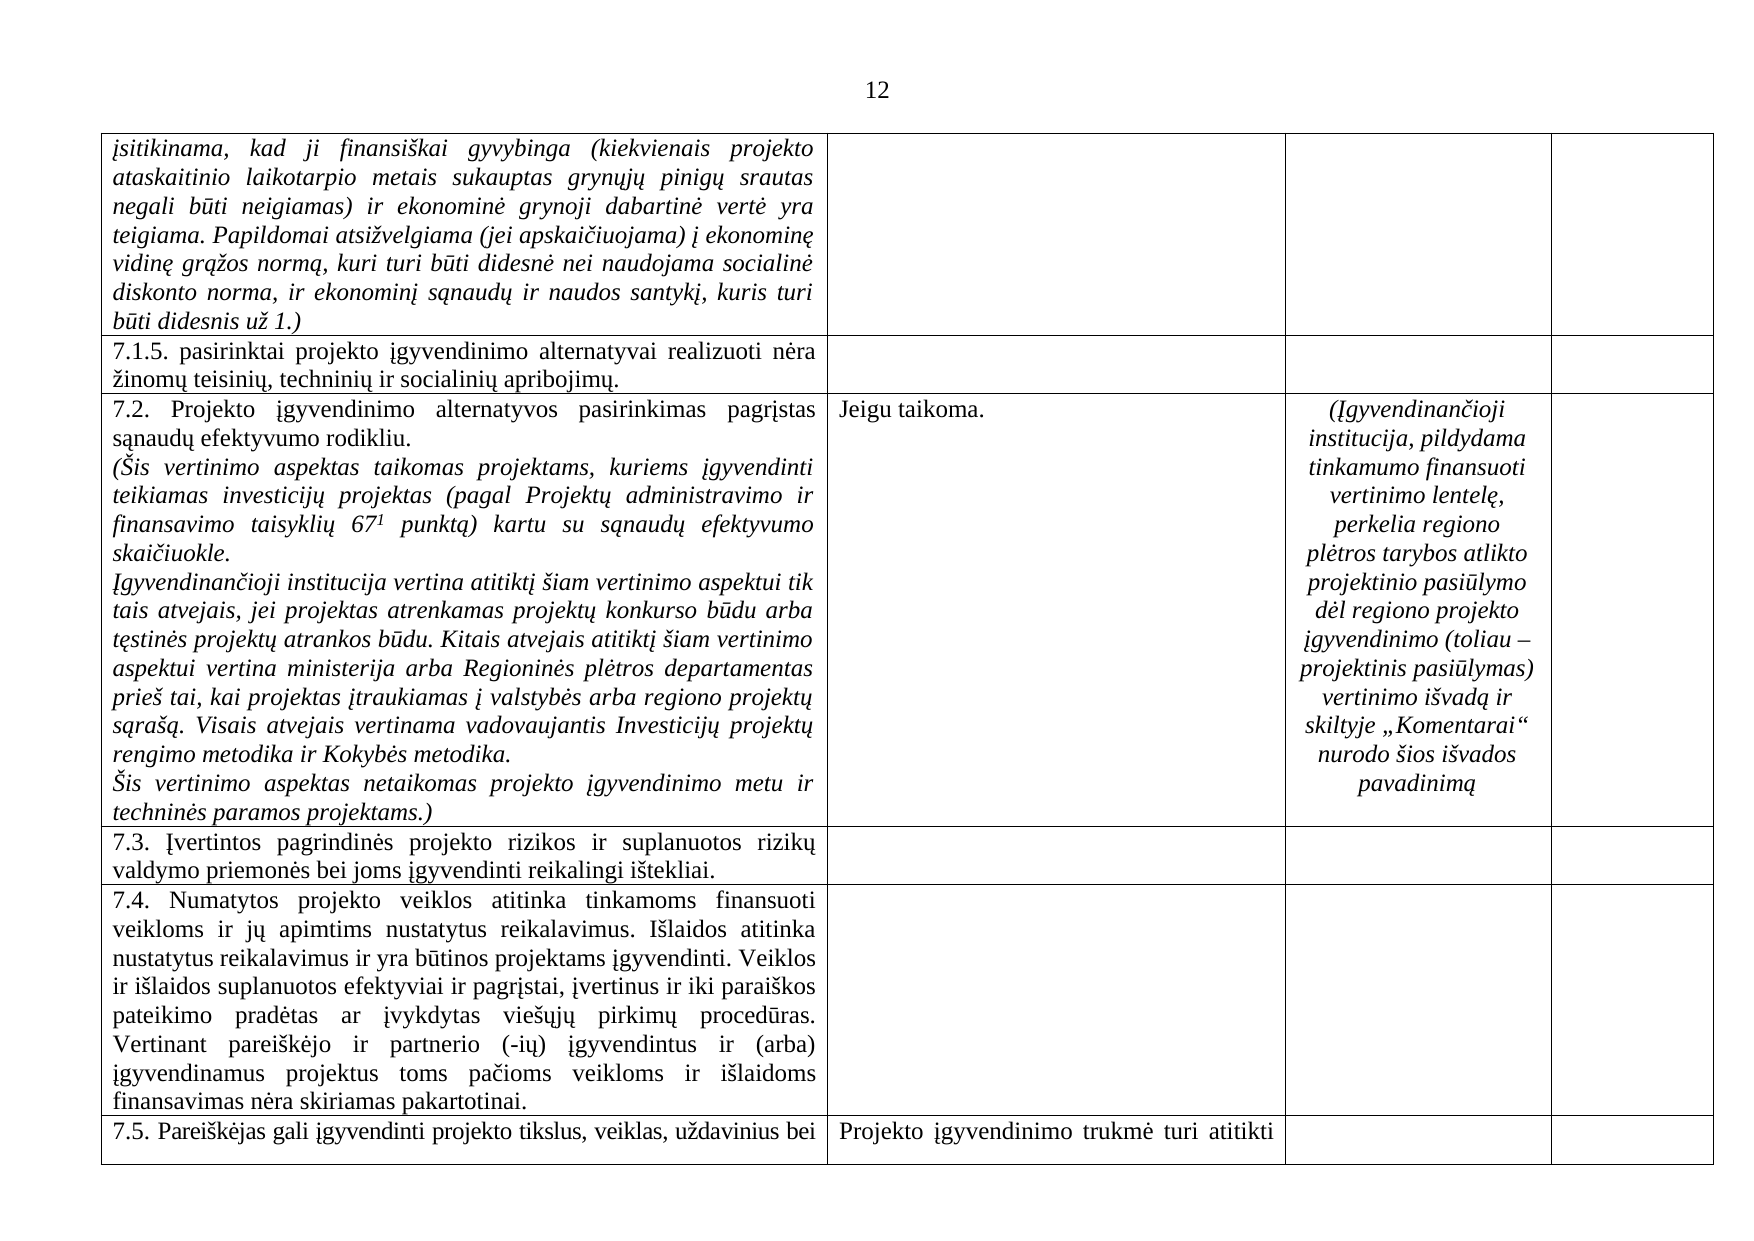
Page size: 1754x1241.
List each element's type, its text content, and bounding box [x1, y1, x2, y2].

table_cell [828, 336, 1285, 393]
table_cell [1552, 134, 1713, 335]
table_cell [828, 827, 1285, 884]
table_cell [1552, 394, 1713, 826]
table_cell [828, 134, 1285, 335]
table_cell 7.5. Pareiškėjas gali įgyvendinti projekto tikslus, veiklas, uždavinius bei [102, 1116, 827, 1164]
table_cell [1552, 885, 1713, 1115]
table_cell Jeigu taikoma. [828, 394, 1285, 826]
table_cell 7.4. Numatytos projekto veiklos atitinka tinkamoms finansuoti veikloms ir jų apimtims nustatytus reikalavimus. Išlaidos atitinka nustatytus reikalavimus ir yra būtinos projektams įgyvendinti. Veiklos ir išlaidos suplanuotos efektyviai ir pagrįstai, įvertinus ir iki paraiškos pateikimo pradėtas ar įvykdytas viešųjų pirkimų procedūras. Vertinant pareiškėjo ir partnerio (-ių) įgyvendintus ir (arba) įgyvendinamus projektus toms pačioms veikloms ir išlaidoms finansavimas nėra skiriamas pakartotinai. [102, 885, 827, 1115]
table_cell 7.2. Projekto įgyvendinimo alternatyvos pasirinkimas pagrįstas sąnaudų efektyvumo rodikliu. (Šis vertinimo aspektas taikomas projektams, kuriems įgyvendinti teikiamas investicijų projektas (pagal Projektų administravimo ir finansavimo taisyklių 671 punktą) kartu su sąnaudų efektyvumo skaičiuokle. Įgyvendinančioji institucija vertina atitiktį šiam vertinimo aspektui tik tais atvejais, jei projektas atrenkamas projektų konkurso būdu arba tęstinės projektų atrankos būdu. Kitais atvejais atitiktį šiam vertinimo aspektui vertina ministerija arba Regioninės plėtros departamentas prieš tai, kai projektas įtraukiamas į valstybės arba regiono projektų sąrašą. Visais atvejais vertinama vadovaujantis Investicijų projektų rengimo metodika ir Kokybės metodika. Šis vertinimo aspektas netaikomas projekto įgyvendinimo metu ir techninės paramos projektams.) [102, 394, 827, 826]
table_cell [1552, 827, 1713, 884]
table_cell [1286, 134, 1551, 335]
table_cell [1286, 1116, 1551, 1164]
table_cell (Įgyvendinančioji institucija, pildydama tinkamumo finansuoti vertinimo lentelę, perkelia regiono plėtros tarybos atlikto projektinio pasiūlymo dėl regiono projekto įgyvendinimo (toliau – projektinis pasiūlymas) vertinimo išvadą ir skiltyje „Komentarai“ nurodo šios išvados pavadinimą [1286, 394, 1551, 826]
table_cell [1552, 1116, 1713, 1164]
table_cell [1286, 885, 1551, 1115]
table_cell Projekto įgyvendinimo trukmė turi atitikti [828, 1116, 1285, 1164]
table_cell 7.1.5. pasirinktai projekto įgyvendinimo alternatyvai realizuoti nėra žinomų teisinių, techninių ir socialinių apribojimų. [102, 336, 827, 393]
table_cell įsitikinama, kad ji finansiškai gyvybinga (kiekvienais projekto ataskaitinio laikotarpio metais sukauptas grynųjų pinigų srautas negali būti neigiamas) ir ekonominė grynoji dabartinė vertė yra teigiama. Papildomai atsižvelgiama (jei apskaičiuojama) į ekonominę vidinę grąžos normą, kuri turi būti didesnė nei naudojama socialinė diskonto norma, ir ekonominį sąnaudų ir naudos santykį, kuris turi būti didesnis už 1.) [102, 134, 827, 335]
table_cell [828, 885, 1285, 1115]
table_cell 7.3. Įvertintos pagrindinės projekto rizikos ir suplanuotos rizikų valdymo priemonės bei joms įgyvendinti reikalingi ištekliai. [102, 827, 827, 884]
table_cell [1552, 336, 1713, 393]
table_cell [1286, 336, 1551, 393]
table_cell [1286, 827, 1551, 884]
